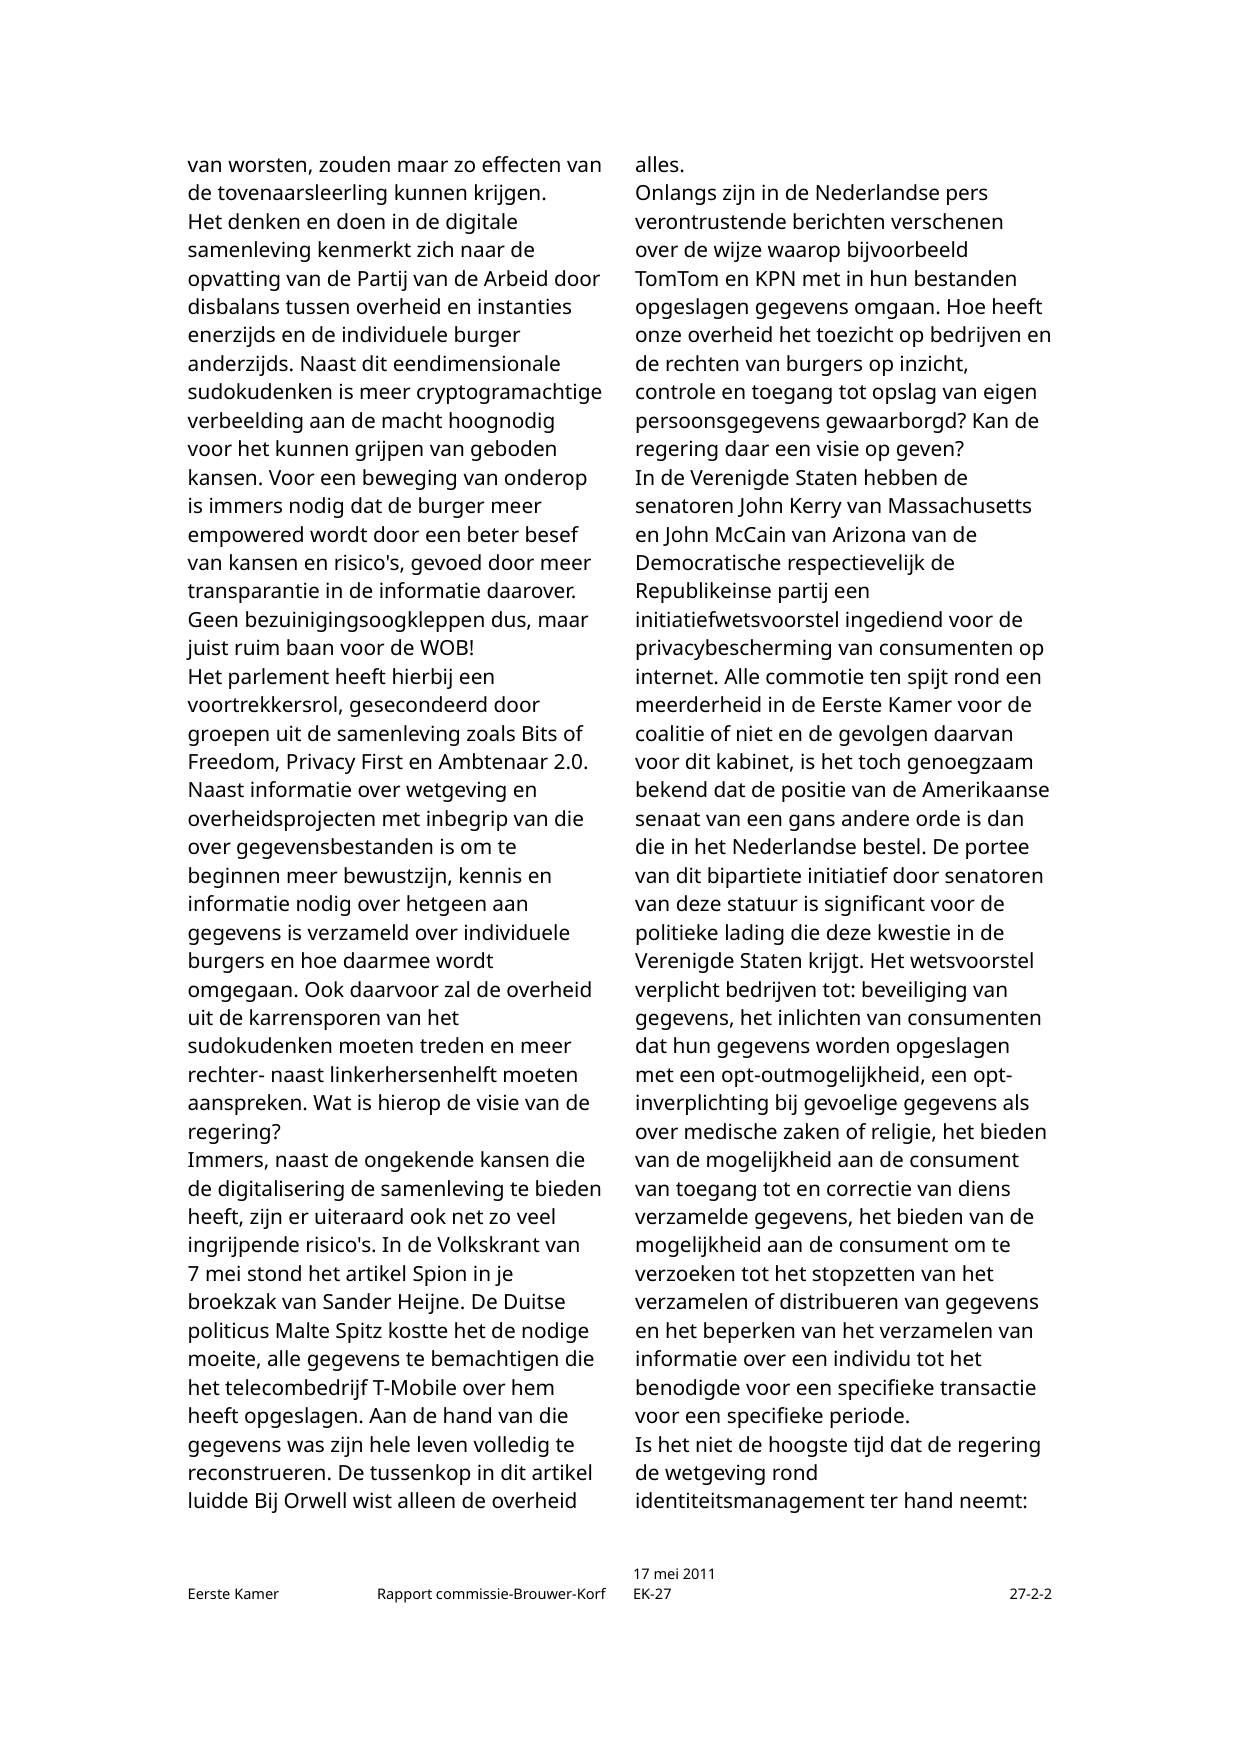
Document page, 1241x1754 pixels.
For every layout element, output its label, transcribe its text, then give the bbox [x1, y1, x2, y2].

text Immers, naast de ongekende kansen die de digitalisering de samenleving te bieden heeft, zijn er uiteraard ook net zo veel ingrijpende risico's. In de Volkskrant van 7 mei stond het artikel Spion in je broekzak van Sander Heijne. De Duitse politicus Malte Spitz kostte het de nodige moeite, alle gegevens te bemachtigen die het telecombedrijf T-Mobile over hem heeft opgeslagen. Aan de hand van die gegevens was zijn hele leven volledig te reconstrueren. De tussenkop in dit artikel luidde Bij Orwell wist alleen de overheid [187, 1145, 605, 1515]
text alles. [635, 150, 1053, 178]
text In de Verenigde Staten hebben de senatoren John Kerry van Massachusetts en John McCain van Arizona van de Democratische respectievelijk de Republikeinse partij een initiatiefwetsvoorstel ingediend voor de privacybescherming van consumenten op internet. Alle commotie ten spijt rond een meerderheid in de Eerste Kamer voor de coalitie of niet en de gevolgen daarvan voor dit kabinet, is het toch genoegzaam bekend dat de positie van de Amerikaanse senaat van een gans andere orde is dan die in het Nederlandse bestel. De portee van dit bipartiete initiatief door senatoren van deze statuur is significant voor de politieke lading die deze kwestie in de Verenigde Staten krijgt. Het wetsvoorstel verplicht bedrijven tot: beveiliging van gegevens, het inlichten van consumenten dat hun gegevens worden opgeslagen met een opt-outmogelijkheid, een opt-inverplichting bij gevoelige gegevens als over medische zaken of religie, het bieden van de mogelijkheid aan de consument van toegang tot en correctie van diens verzamelde gegevens, het bieden van de mogelijkheid aan de consument om te verzoeken tot het stopzetten van het verzamelen of distribueren van gegevens en het beperken van het verzamelen van informatie over een individu tot het benodigde voor een specifieke transactie voor een specifieke periode. [635, 463, 1053, 1430]
text Het parlement heeft hierbij een voortrekkersrol, gesecondeerd door groepen uit de samenleving zoals Bits of Freedom, Privacy First en Ambtenaar 2.0. Naast informatie over wetgeving en overheidsprojecten met inbegrip van die over gegevensbestanden is om te beginnen meer bewustzijn, kennis en informatie nodig over hetgeen aan gegevens is verzameld over individuele burgers en hoe daarmee wordt omgegaan. Ook daarvoor zal de overheid uit de karrensporen van het sudokudenken moeten treden en meer rechter- naast linkerhersenhelft moeten aanspreken. Wat is hierop de visie van de regering? [187, 662, 605, 1145]
text van worsten, zouden maar zo effecten van de tovenaarsleerling kunnen krijgen. [187, 150, 605, 207]
text Is het niet de hoogste tijd dat de regering de wetgeving rond identiteitsmanagement ter hand neemt: [635, 1430, 1053, 1515]
text Onlangs zijn in de Nederlandse pers verontrustende berichten verschenen over de wijze waarop bijvoorbeeld TomTom en KPN met in hun bestanden opgeslagen gegevens omgaan. Hoe heeft onze overheid het toezicht op bedrijven en de rechten van burgers op inzicht, controle en toegang tot opslag van eigen persoonsgegevens gewaarborgd? Kan de regering daar een visie op geven? [635, 178, 1053, 463]
text Het denken en doen in de digitale samenleving kenmerkt zich naar de opvatting van de Partij van de Arbeid door disbalans tussen overheid en instanties enerzijds en de individuele burger anderzijds. Naast dit eendimensionale sudokudenken is meer cryptogramachtige verbeelding aan de macht hoognodig voor het kunnen grijpen van geboden kansen. Voor een beweging van onderop is immers nodig dat de burger meer empowered wordt door een beter besef van kansen en risico's, gevoed door meer transparantie in de informatie daarover. Geen bezuinigingsoogkleppen dus, maar juist ruim baan voor de WOB! [187, 207, 605, 662]
